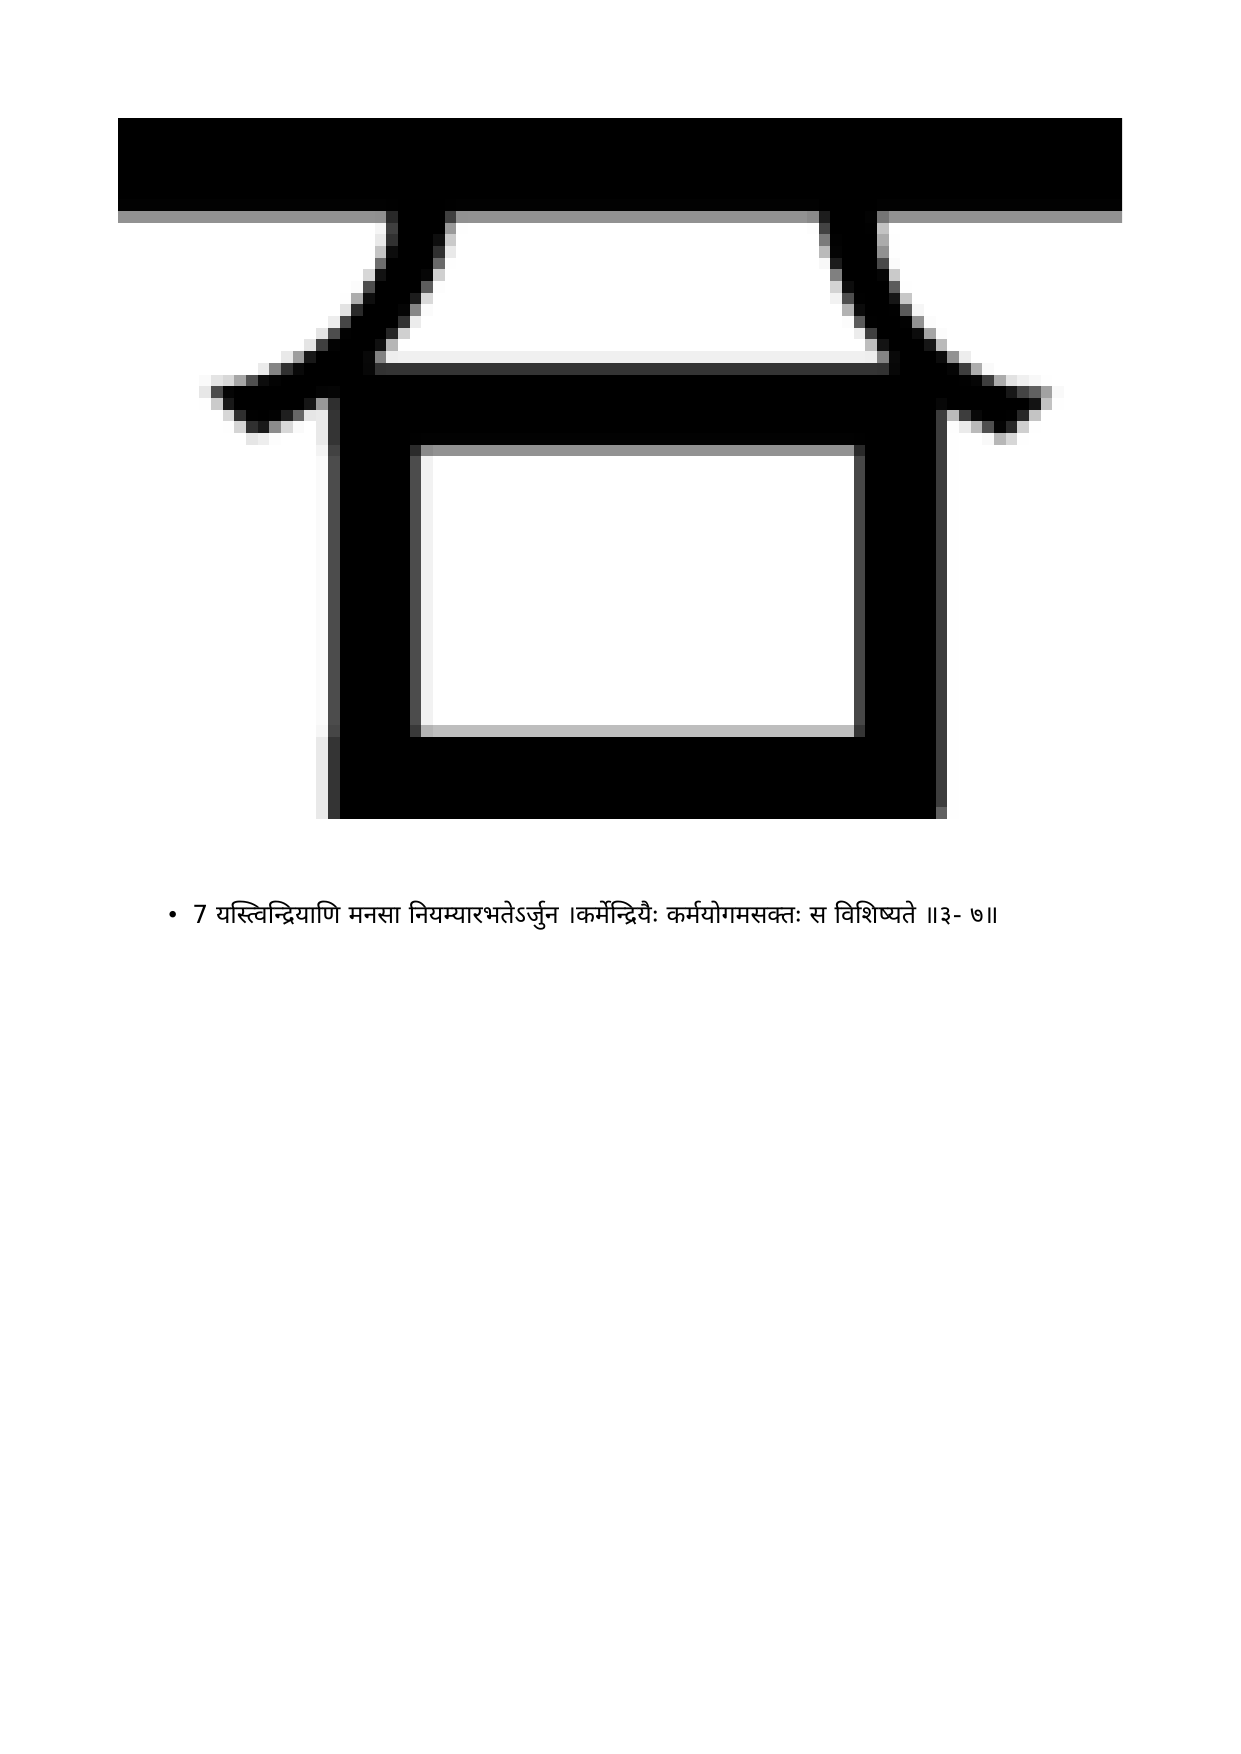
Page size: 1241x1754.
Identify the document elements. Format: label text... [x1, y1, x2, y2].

picture [118, 118, 1123, 819]
list 7 यस्त्विन्द्रियाणि मनसा नियम्यारभतेऽर्जुन ।कर्मेन्द्रियैः कर्मयोगमसक्तः स विशिष्यते ॥३- ७॥ [177, 900, 1122, 929]
